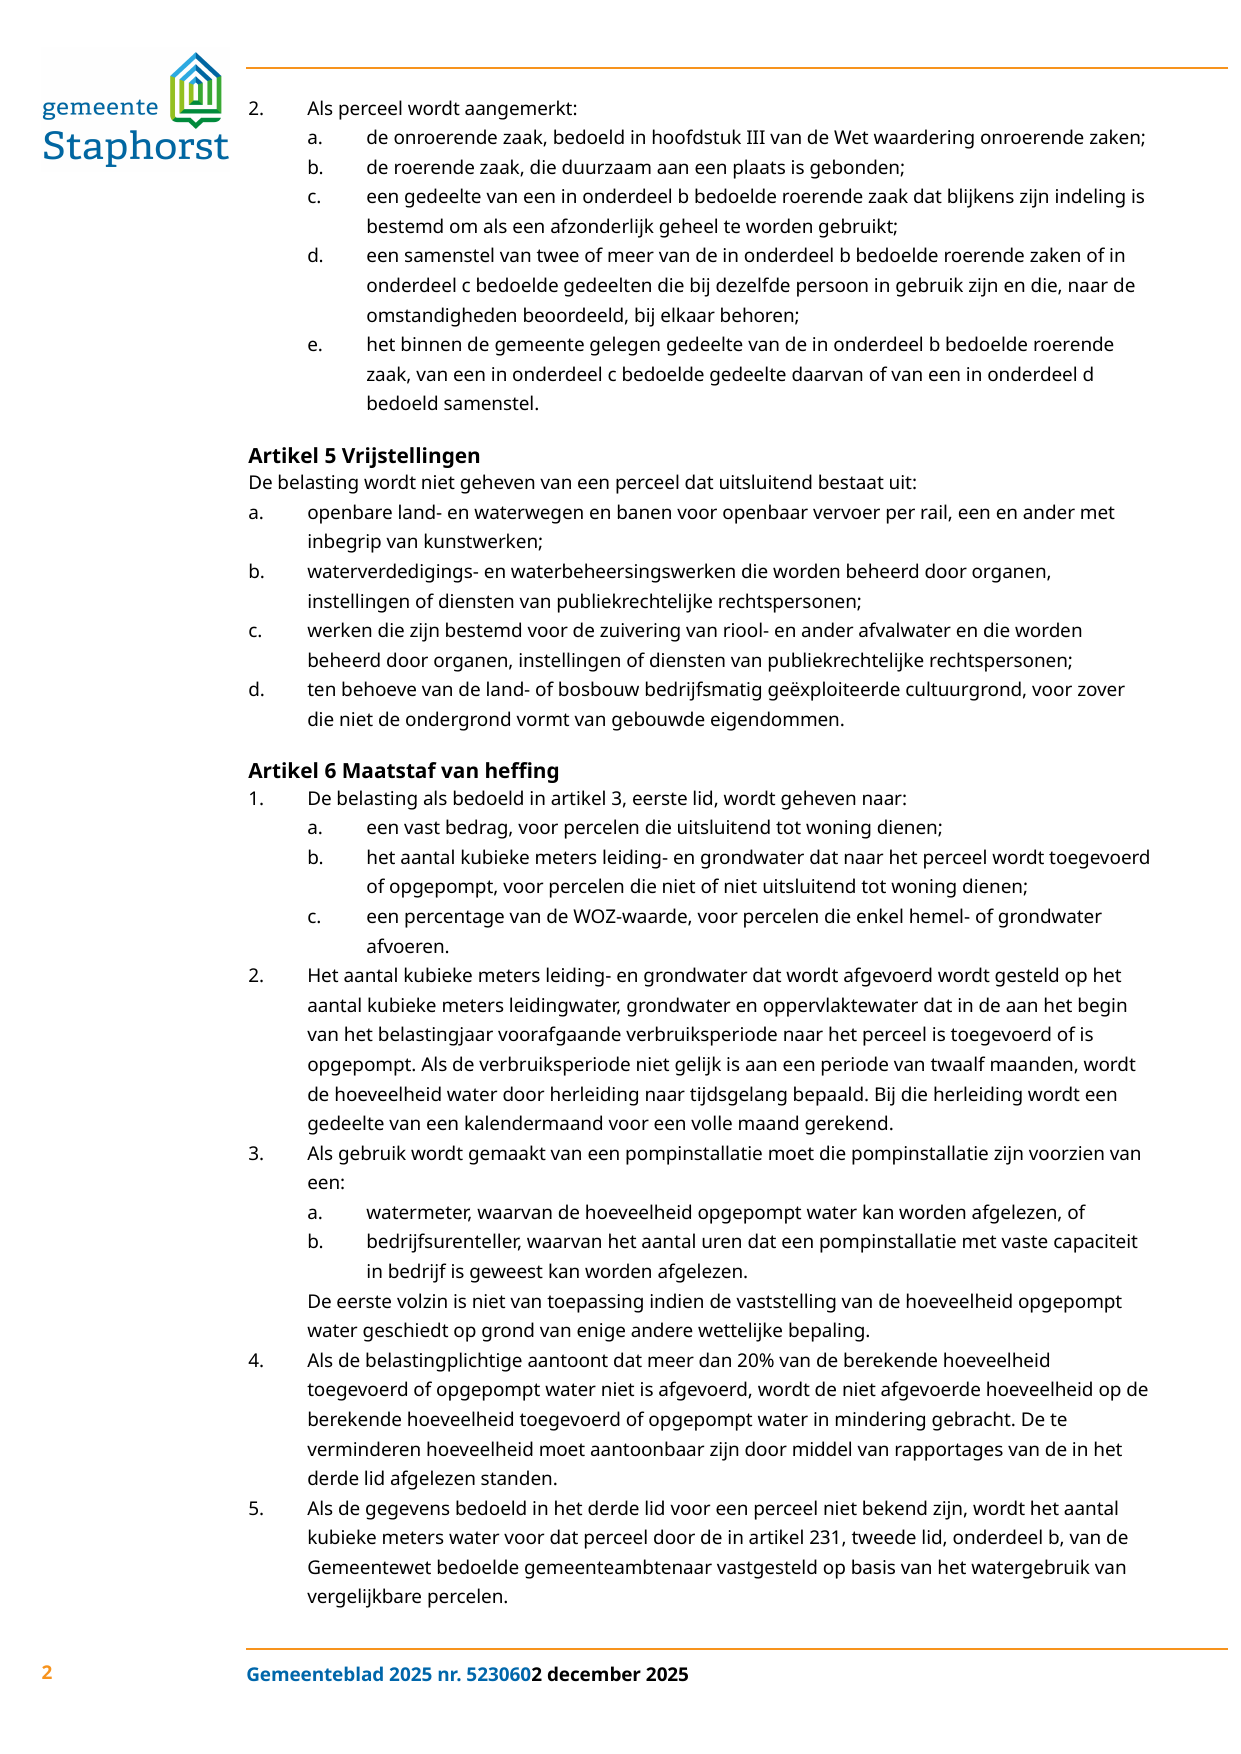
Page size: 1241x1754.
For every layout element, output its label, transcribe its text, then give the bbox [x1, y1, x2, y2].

list een gedeelte van een in onderdeel b bedoelde roerende zaak dat blijkens zijn indeling is bestemd om als een afzonderlijk geheel te worden gebruikt; [307, 183, 1152, 239]
list een percentage van de WOZ-waarde, voor percelen die enkel hemel- of grondwater afvoeren. [307, 903, 1152, 959]
list het binnen de gemeente gelegen gedeelte van de in onderdeel b bedoelde roerende zaak, van een in onderdeel c bedoelde gedeelte daarvan of van een in onderdeel d bedoeld samenstel. [307, 331, 1152, 416]
list Als de gegevens bedoeld in het derde lid voor een perceel niet bekend zijn, wordt het aantal kubieke meters water voor dat perceel door de in artikel 231, tweede lid, onderdeel b, van de Gemeentewet bedoelde gemeenteambtenaar vastgesteld op basis van het watergebruik van vergelijkbare percelen. [248, 1495, 1152, 1609]
list De eerste volzin is niet van toepassing indien de vaststelling van de hoeveelheid opgepompt water geschiedt op grond van enige andere wettelijke bepaling. [248, 1288, 1152, 1343]
list ten behoeve van de land- of bosbouw bedrijfsmatig geëxploiteerde cultuurgrond, voor zover die niet de ondergrond vormt van gebouwde eigendommen. [248, 677, 1152, 732]
list de roerende zaak, die duurzaam aan een plaats is gebonden; [307, 154, 1152, 180]
list Als gebruik wordt gemaakt van een pompinstallatie moet die pompinstallatie zijn voorzien van een: [248, 1140, 1152, 1195]
picture [41, 47, 231, 172]
text Artikel 6 Maatstaf van heffing [248, 757, 1152, 785]
list de onroerende zaak, bedoeld in hoofdstuk III van de Wet waardering onroerende zaken; [307, 124, 1152, 150]
list Als perceel wordt aangemerkt: [248, 95, 1152, 121]
list watermeter, waarvan de hoeveelheid opgepompt water kan worden afgelezen, of [307, 1199, 1152, 1225]
text De belasting wordt niet geheven van een perceel dat uitsluitend bestaat uit: [248, 469, 1152, 495]
list Als de belastingplichtige aantoont dat meer dan 20% van de berekende hoeveelheid toegevoerd of opgepompt water niet is afgevoerd, wordt de niet afgevoerde hoeveelheid op de berekende hoeveelheid toegevoerd of opgepompt water in mindering gebracht. De te verminderen hoeveelheid moet aantoonbaar zijn door middel van rapportages van de in het derde lid afgelezen standen. [248, 1347, 1152, 1491]
text Artikel 5 Vrijstellingen [248, 441, 1152, 469]
list Het aantal kubieke meters leiding- en grondwater dat wordt afgevoerd wordt gesteld op het aantal kubieke meters leidingwater, grondwater en oppervlaktewater dat in de aan het begin van het belastingjaar voorafgaande verbruiksperiode naar het perceel is toegevoerd of is opgepompt. Als de verbruiksperiode niet gelijk is aan een periode van twaalf maanden, wordt de hoeveelheid water door herleiding naar tijdsgelang bepaald. Bij die herleiding wordt een gedeelte van een kalendermaand voor een volle maand gerekend. [248, 962, 1152, 1136]
list een vast bedrag, voor percelen die uitsluitend tot woning dienen; [307, 814, 1152, 840]
list werken die zijn bestemd voor de zuivering van riool- en ander afvalwater en die worden beheerd door organen, instellingen of diensten van publiekrechtelijke rechtspersonen; [248, 617, 1152, 673]
list waterverdedigings- en waterbeheersingswerken die worden beheerd door organen, instellingen of diensten van publiekrechtelijke rechtspersonen; [248, 558, 1152, 613]
list een samenstel van twee of meer van de in onderdeel b bedoelde roerende zaken of in onderdeel c bedoelde gedeelten die bij dezelfde persoon in gebruik zijn en die, naar de omstandigheden beoordeeld, bij elkaar behoren; [307, 243, 1152, 328]
list het aantal kubieke meters leiding- en grondwater dat naar het perceel wordt toegevoerd of opgepompt, voor percelen die niet of niet uitsluitend tot woning dienen; [307, 844, 1152, 899]
list De belasting als bedoeld in artikel 3, eerste lid, wordt geheven naar: [248, 785, 1152, 811]
list bedrijfsurenteller, waarvan het aantal uren dat een pompinstallatie met vaste capaciteit in bedrijf is geweest kan worden afgelezen. [307, 1229, 1152, 1284]
list openbare land- en waterwegen en banen voor openbaar vervoer per rail, een en ander met inbegrip van kunstwerken; [248, 499, 1152, 554]
